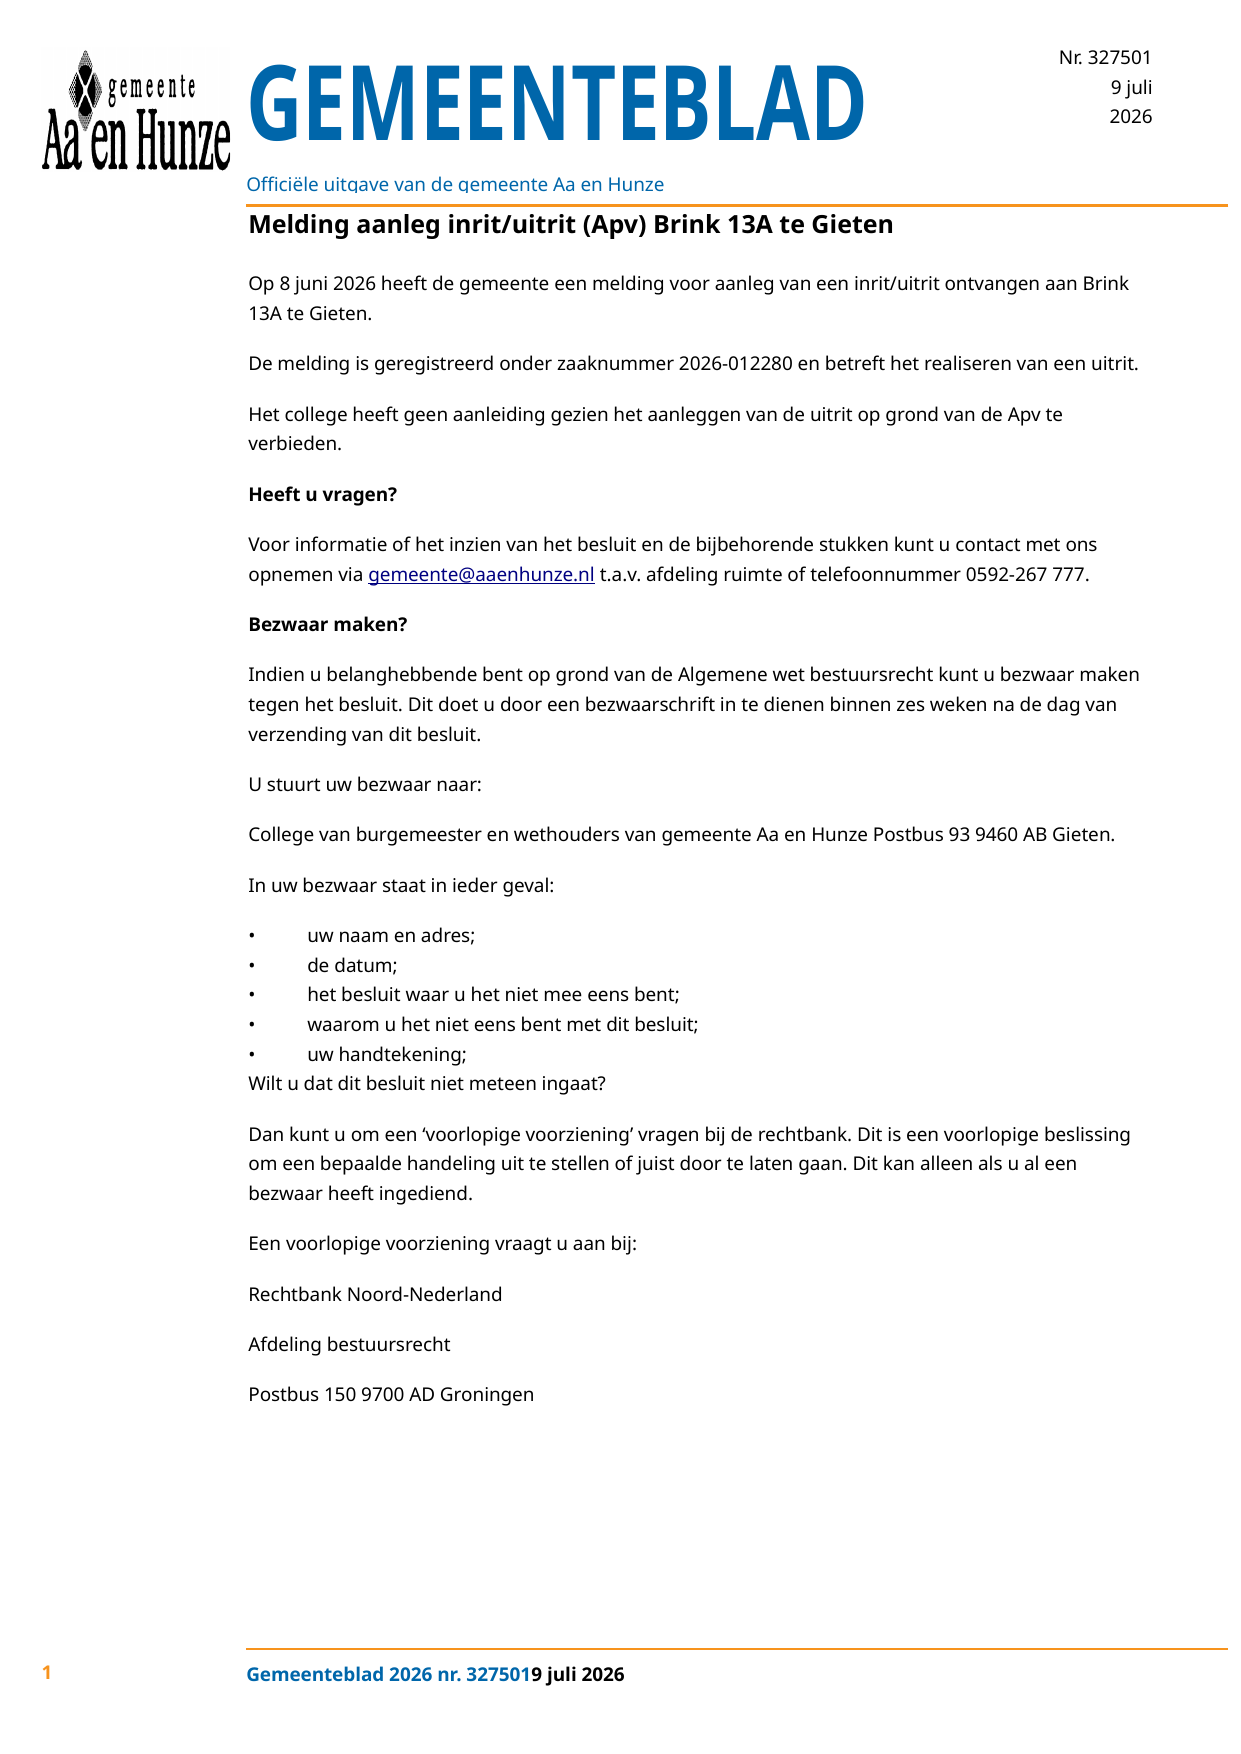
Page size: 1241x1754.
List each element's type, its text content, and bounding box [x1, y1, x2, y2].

list de datum; [248, 952, 1152, 978]
list waarom u het niet eens bent met dit besluit; [248, 1011, 1152, 1037]
text College van burgemeester en wethouders van gemeente Aa en Hunze Postbus 93 9460 AB Gieten. [248, 822, 1152, 847]
text Heeft u vragen? [248, 481, 1152, 506]
text U stuurt uw bezwaar naar: [248, 771, 1152, 797]
text Dan kunt u om een ‘voorlopige voorziening’ vragen bij de rechtbank. Dit is een voorlopige beslissing om een bepaalde handeling uit te stellen of juist door te laten gaan. Dit kan alleen als u al een bezwaar heeft ingediend. [248, 1121, 1152, 1206]
text Rechtbank Noord-Nederland [248, 1281, 1152, 1306]
list het besluit waar u het niet mee eens bent; [248, 982, 1152, 1007]
text Wilt u dat dit besluit niet meteen ingaat? [248, 1070, 1152, 1096]
text Indien u belanghebbende bent op grond van de Algemene wet bestuursrecht kunt u bezwaar maken tegen het besluit. Dit doet u door een bezwaarschrift in te dienen binnen zes weken na de dag van verzending van dit besluit. [248, 662, 1152, 746]
text In uw bezwaar staat in ieder geval: [248, 872, 1152, 898]
picture [41, 47, 231, 172]
text De melding is geregistreerd onder zaaknummer 2026-012280 en betreft het realiseren van een uitrit. [248, 350, 1152, 376]
text Bezwaar maken? [248, 611, 1152, 637]
text Voor informatie of het inzien van het besluit en de bijbehorende stukken kunt u contact met ons opnemen via gemeente@aaenhunze.nl t.a.v. afdeling ruimte of telefoonnummer 0592-267 777. [248, 531, 1152, 586]
text Postbus 150 9700 AD Groningen [248, 1382, 1152, 1407]
list uw handtekening; [248, 1041, 1152, 1066]
text Op 8 juni 2026 heeft de gemeente een melding voor aanleg van een inrit/uitrit ontvangen aan Brink 13A te Gieten. [248, 270, 1152, 326]
text Een voorlopige voorziening vraagt u aan bij: [248, 1230, 1152, 1256]
text Het college heeft geen aanleiding gezien het aanleggen van de uitrit op grond van de Apv te verbieden. [248, 401, 1152, 456]
text Melding aanleg inrit/uitrit (Apv) Brink 13A te Gieten [248, 207, 1152, 241]
list uw naam en adres; [248, 922, 1152, 948]
text Afdeling bestuursrecht [248, 1331, 1152, 1357]
